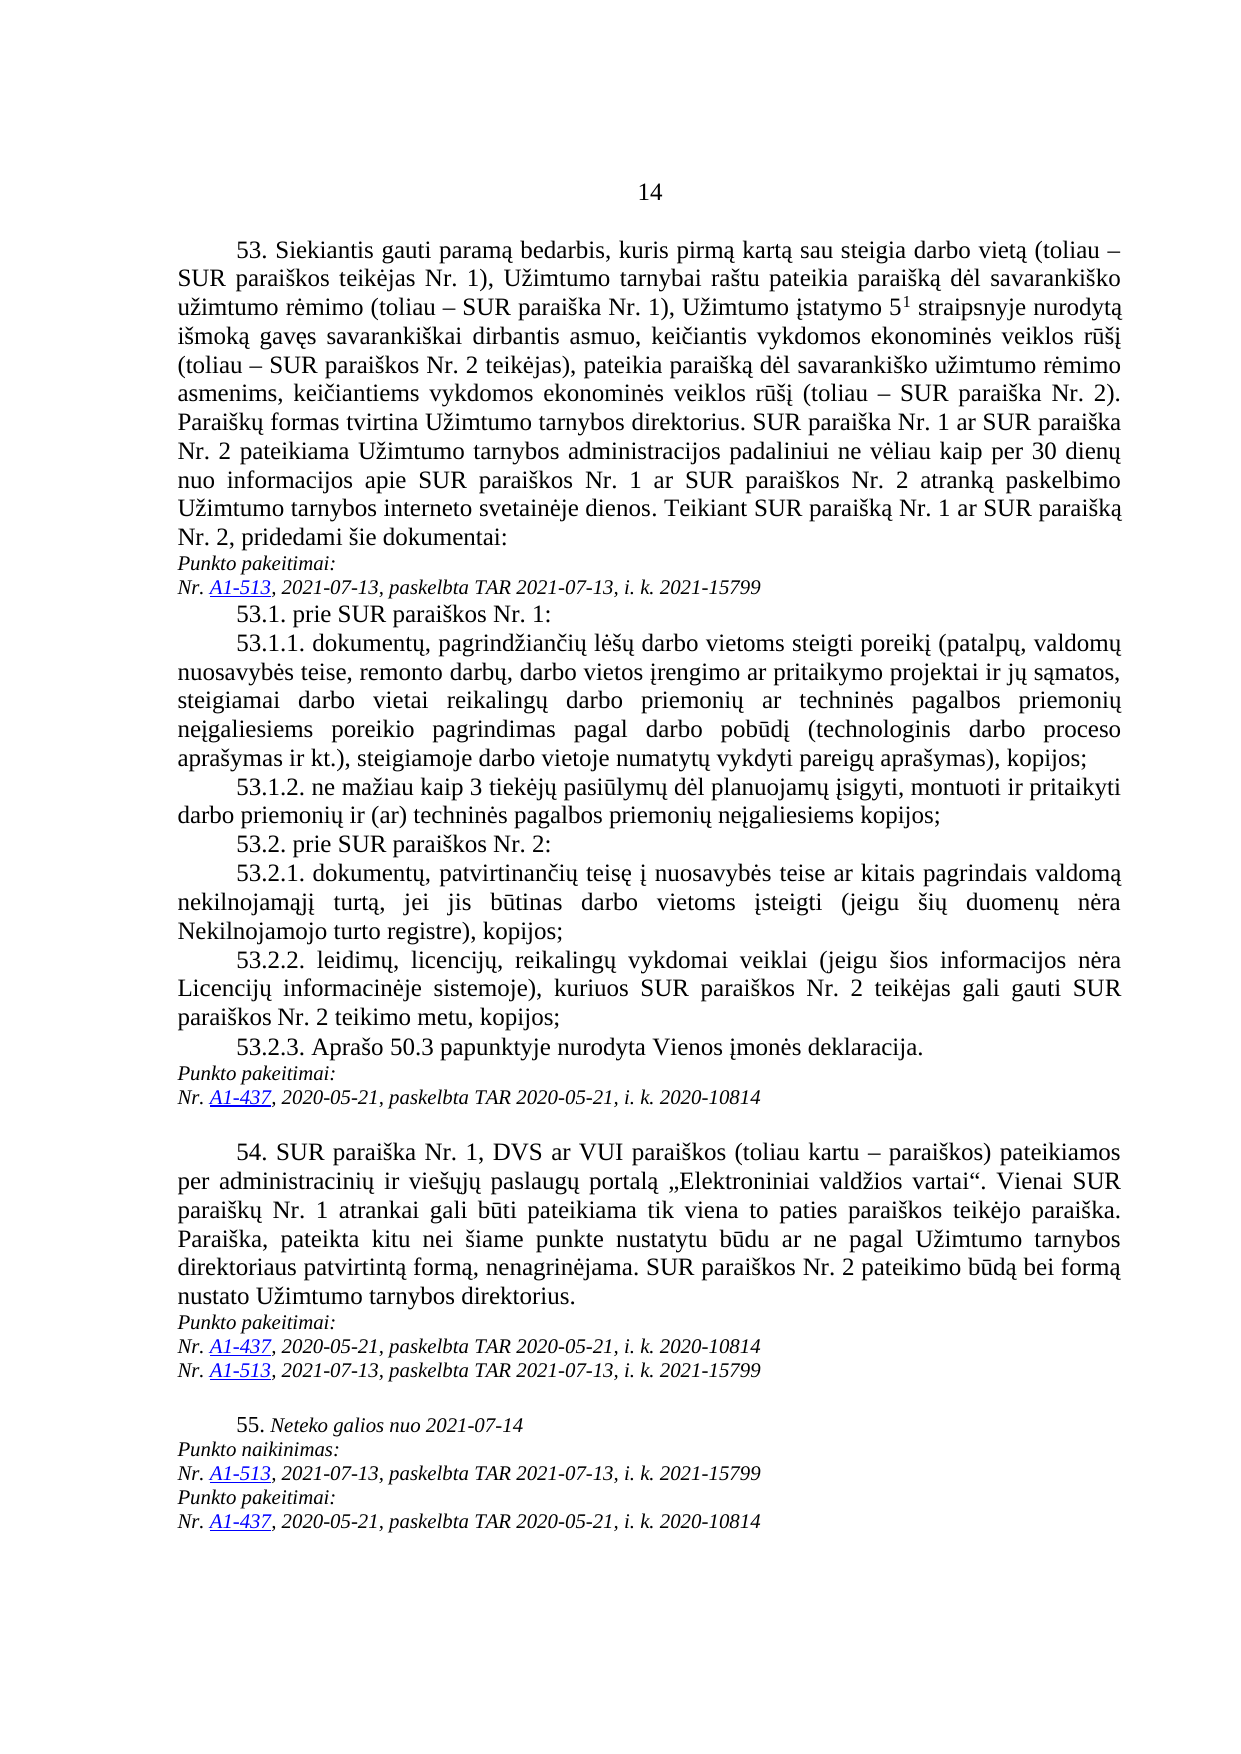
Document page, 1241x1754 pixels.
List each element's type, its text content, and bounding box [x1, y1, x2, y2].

text 53.2.2. leidimų, licencijų, reikalingų vykdomai veiklai (jeigu šios informacijos nėra Licencijų informacinėje sistemoje), kuriuos SUR paraiškos Nr. 2 teikėjas gali gauti SUR paraiškos Nr. 2 teikimo metu, kopijos; [177, 945, 1122, 1032]
text 53.2.3. Aprašo 50.3 papunktyje nurodyta Vienos įmonės deklaracija. [177, 1032, 1122, 1061]
text 53.1.2. ne mažiau kaip 3 tiekėjų pasiūlymų dėl planuojamų įsigyti, montuoti ir pritaikyti darbo priemonių ir (ar) techninės pagalbos priemonių neįgaliesiems kopijos; [177, 772, 1122, 829]
text 54. SUR paraiška Nr. 1, DVS ar VUI paraiškos (toliau kartu – paraiškos) pateikiamos per administracinių ir viešųjų paslaugų portalą „Elektroniniai valdžios vartai“. Vienai SUR paraiškų Nr. 1 atrankai gali būti pateikiama tik viena to paties paraiškos teikėjo paraiška. Paraiška, pateikta kitu nei šiame punkte nustatytu būdu ar ne pagal Užimtumo tarnybos direktoriaus patvirtintą formą, nenagrinėjama. SUR paraiškos Nr. 2 pateikimo būdą bei formą nustato Užimtumo tarnybos direktorius. [177, 1137, 1122, 1310]
text Punkto pakeitimai: [177, 1485, 1122, 1509]
text 53.1.1. dokumentų, pagrindžiančių lėšų darbo vietoms steigti poreikį (patalpų, valdomų nuosavybės teise, remonto darbų, darbo vietos įrengimo ar pritaikymo projektai ir jų sąmatos, steigiamai darbo vietai reikalingų darbo priemonių ar techninės pagalbos priemonių neįgaliesiems poreikio pagrindimas pagal darbo pobūdį (technologinis darbo proceso aprašymas ir kt.), steigiamoje darbo vietoje numatytų vykdyti pareigų aprašymas), kopijos; [177, 628, 1122, 772]
text Nr. A1-437, 2020-05-21, paskelbta TAR 2020-05-21, i. k. 2020-10814 [177, 1334, 1122, 1358]
text Nr. A1-513, 2021-07-13, paskelbta TAR 2021-07-13, i. k. 2021-15799 [177, 1358, 1122, 1382]
text Punkto pakeitimai: [177, 1310, 1122, 1334]
text 53.2. prie SUR paraiškos Nr. 2: [177, 829, 1122, 858]
text Nr. A1-513, 2021-07-13, paskelbta TAR 2021-07-13, i. k. 2021-15799 [177, 1461, 1122, 1485]
text Nr. A1-437, 2020-05-21, paskelbta TAR 2020-05-21, i. k. 2020-10814 [177, 1084, 1122, 1109]
text Punkto naikinimas: [177, 1437, 1122, 1461]
text Punkto pakeitimai: [177, 1061, 1122, 1084]
text Nr. A1-437, 2020-05-21, paskelbta TAR 2020-05-21, i. k. 2020-10814 [177, 1509, 1122, 1533]
text 53. Siekiantis gauti paramą bedarbis, kuris pirmą kartą sau steigia darbo vietą (toliau – SUR paraiškos teikėjas Nr. 1), Užimtumo tarnybai raštu pateikia paraišką dėl savarankiško užimtumo rėmimo (toliau – SUR paraiška Nr. 1), Užimtumo įstatymo 51 straipsnyje nurodytą išmoką gavęs savarankiškai dirbantis asmuo, keičiantis vykdomos ekonominės veiklos rūšį (toliau – SUR paraiškos Nr. 2 teikėjas), pateikia paraišką dėl savarankiško užimtumo rėmimo asmenims, keičiantiems vykdomos ekonominės veiklos rūšį (toliau – SUR paraiška Nr. 2). Paraiškų formas tvirtina Užimtumo tarnybos direktorius. SUR paraiška Nr. 1 ar SUR paraiška Nr. 2 pateikiama Užimtumo tarnybos administracijos padaliniui ne vėliau kaip per 30 dienų nuo informacijos apie SUR paraiškos Nr. 1 ar SUR paraiškos Nr. 2 atranką paskelbimo Užimtumo tarnybos interneto svetainėje dienos. Teikiant SUR paraišką Nr. 1 ar SUR paraišką Nr. 2, pridedami šie dokumentai: [177, 235, 1122, 551]
text Nr. A1-513, 2021-07-13, paskelbta TAR 2021-07-13, i. k. 2021-15799 [177, 575, 1122, 599]
text Punkto pakeitimai: [177, 551, 1122, 575]
text 53.2.1. dokumentų, patvirtinančių teisę į nuosavybės teise ar kitais pagrindais valdomą nekilnojamąjį turtą, jei jis būtinas darbo vietoms įsteigti (jeigu šių duomenų nėra Nekilnojamojo turto registre), kopijos; [177, 858, 1122, 945]
text 55. Neteko galios nuo 2021-07-14 [177, 1411, 1122, 1437]
text 53.1. prie SUR paraiškos Nr. 1: [177, 599, 1122, 628]
